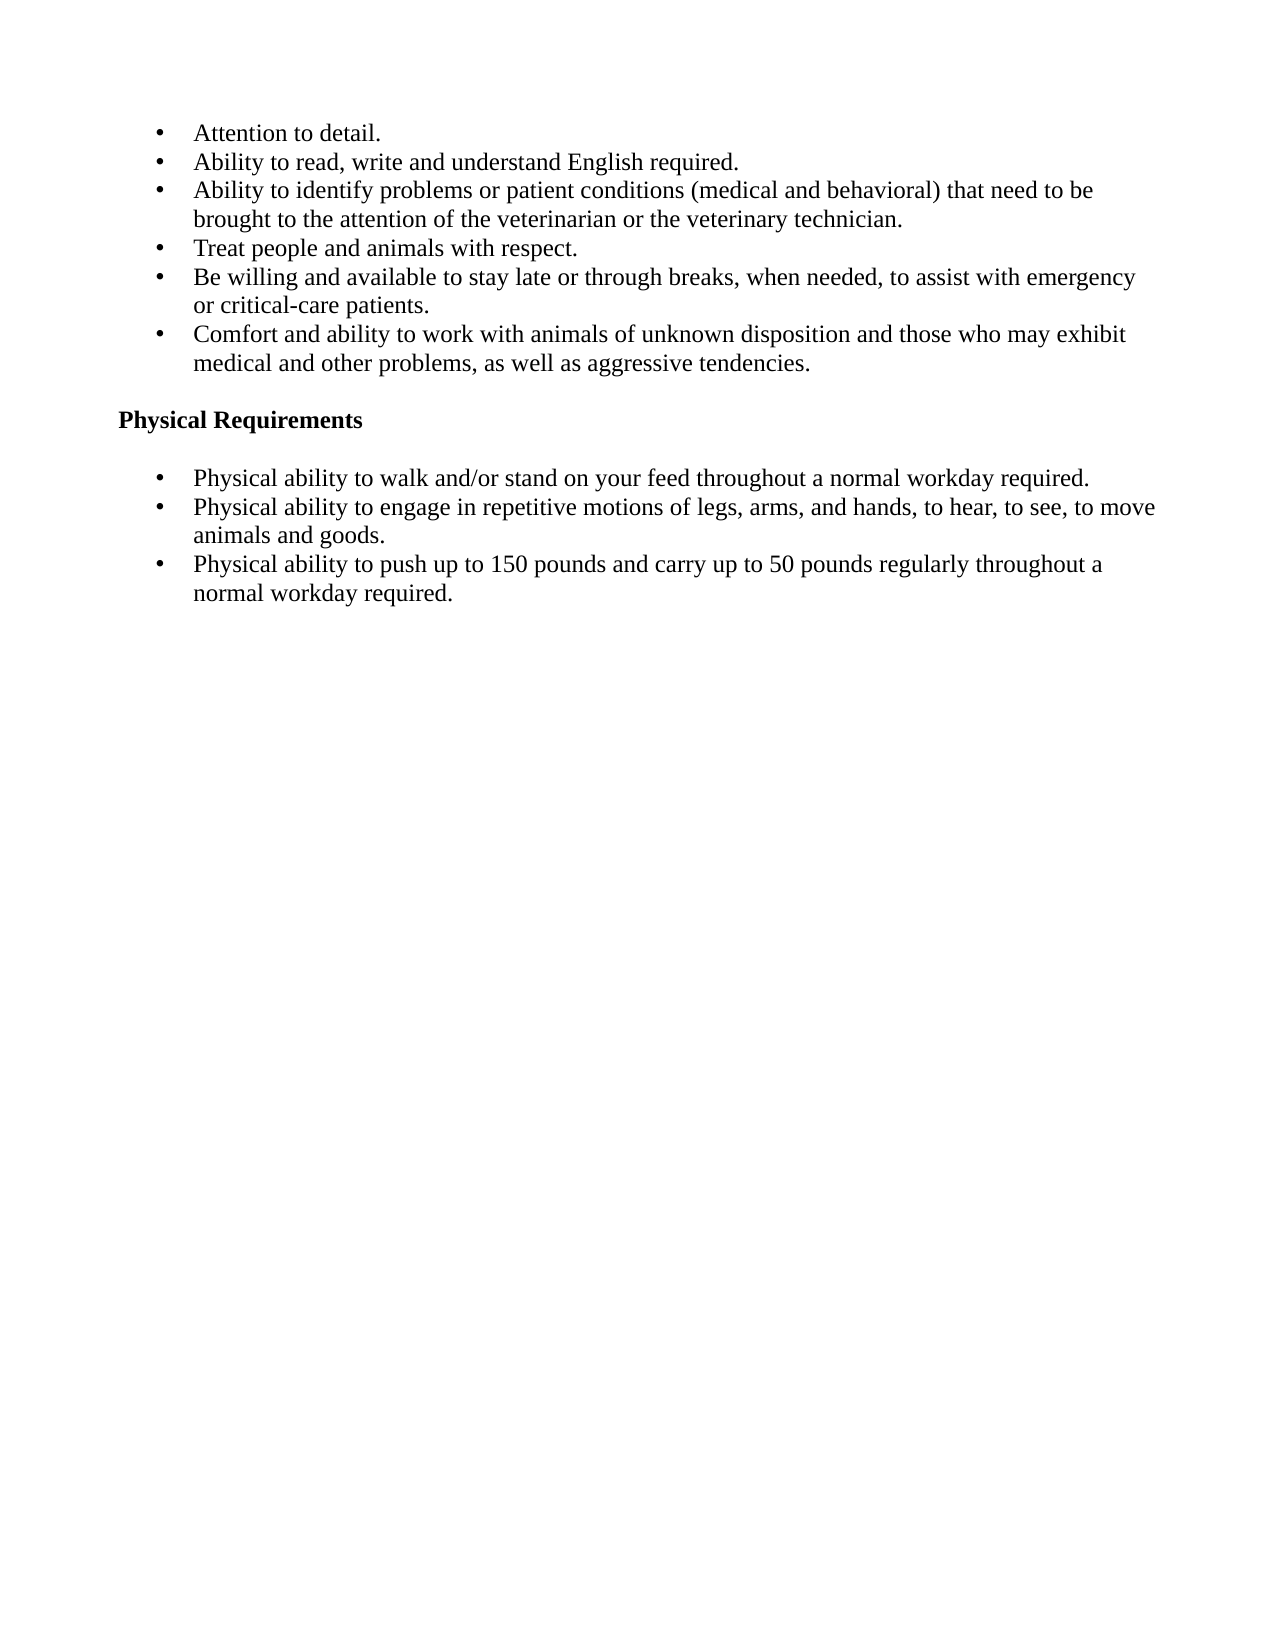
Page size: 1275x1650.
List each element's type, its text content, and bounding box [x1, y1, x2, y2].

list Attention to detail. [156, 118, 1157, 147]
list Treat people and animals with respect. [156, 233, 1157, 262]
list Physical ability to push up to 150 pounds and carry up to 50 pounds regularly throughout a normal workday required. [156, 549, 1157, 607]
list Be willing and available to stay late or through breaks, when needed, to assist with emergency or critical-care patients. [156, 262, 1157, 319]
text Physical Requirements [118, 406, 1157, 434]
list Physical ability to walk and/or stand on your feed throughout a normal workday required. [156, 463, 1157, 492]
list Ability to read, write and understand English required. [156, 147, 1157, 176]
list Physical ability to engage in repetitive motions of legs, arms, and hands, to hear, to see, to move animals and goods. [156, 492, 1157, 549]
list Comfort and ability to work with animals of unknown disposition and those who may exhibit medical and other problems, as well as aggressive tendencies. [156, 319, 1157, 377]
list Ability to identify problems or patient conditions (medical and behavioral) that need to be brought to the attention of the veterinarian or the veterinary technician. [156, 176, 1157, 233]
